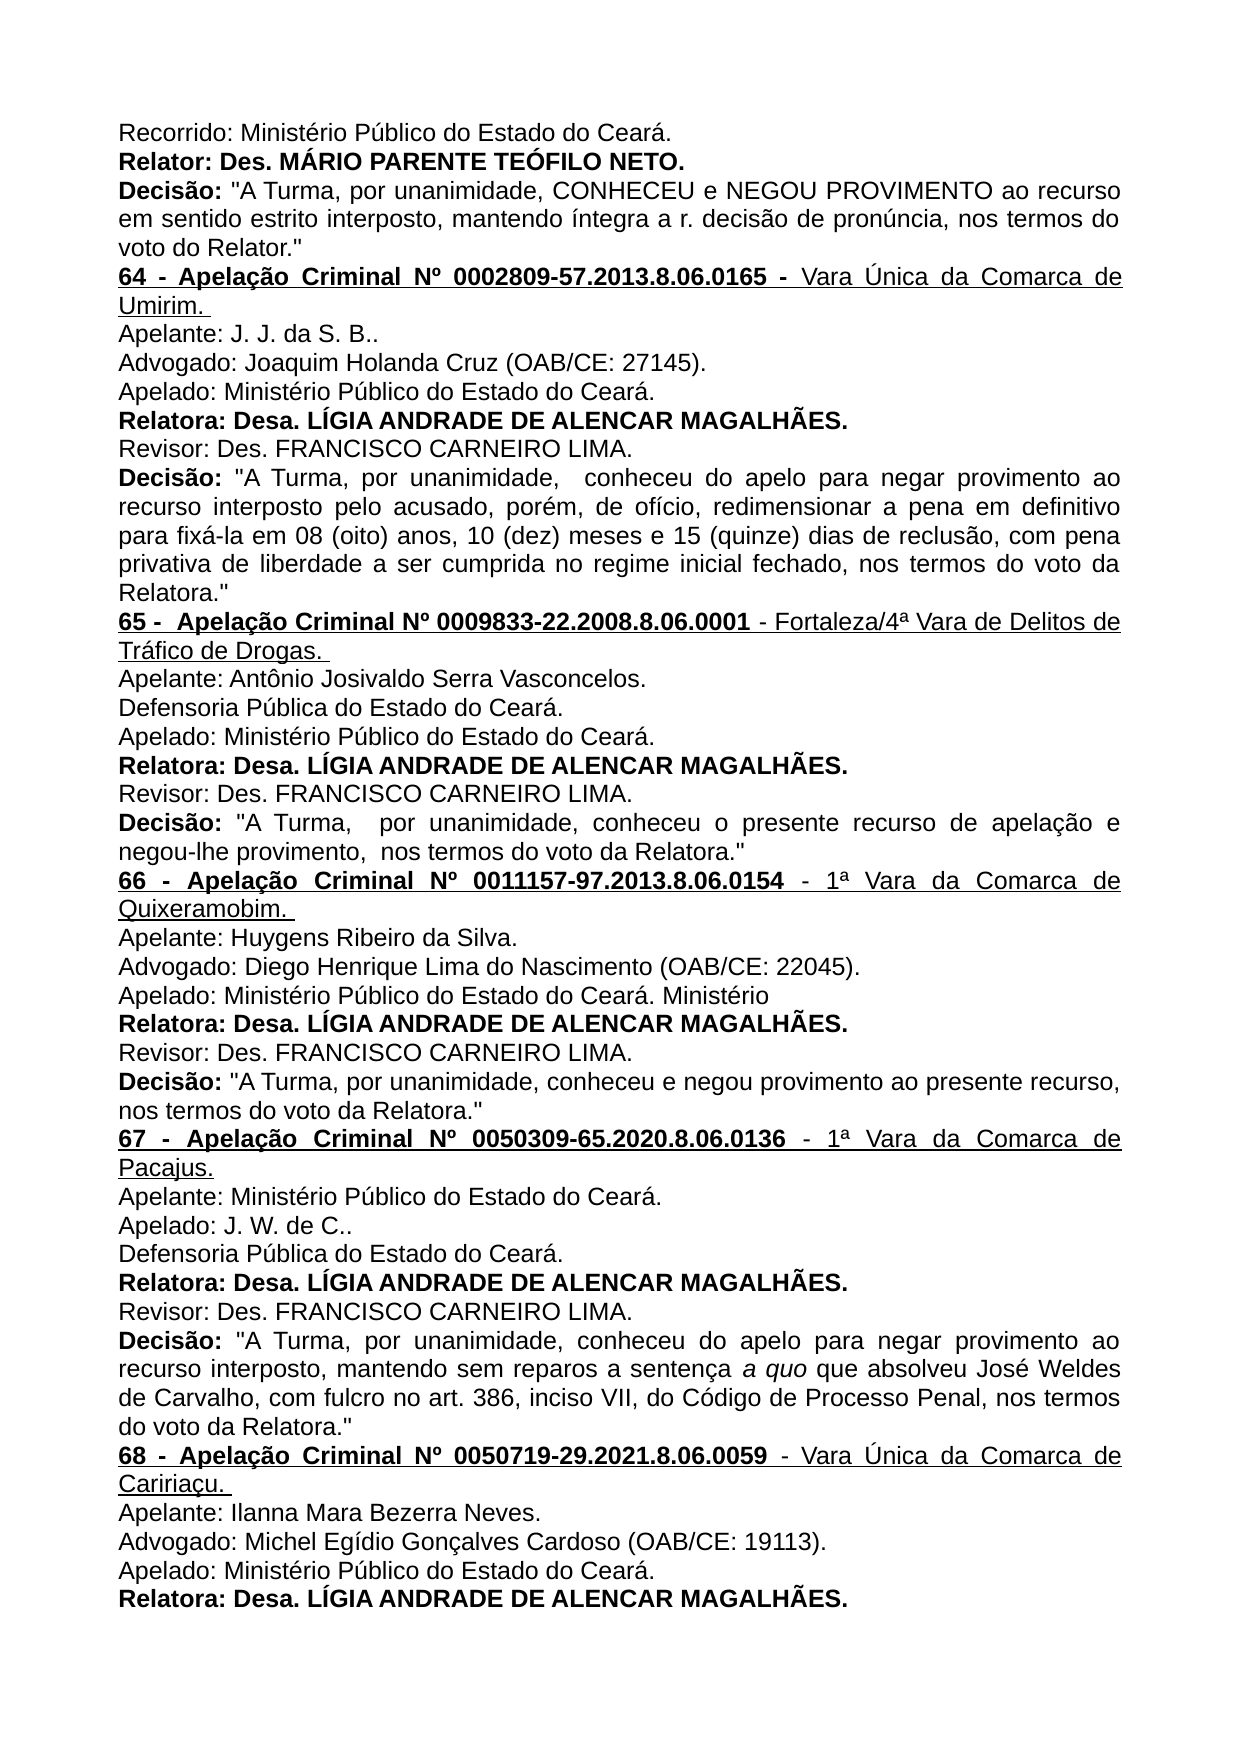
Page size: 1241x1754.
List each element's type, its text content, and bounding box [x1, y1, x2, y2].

text Umirim. [118, 288, 1123, 319]
text Defensoria Pública do Estado do Ceará. [118, 1239, 1122, 1268]
text Decisão: "A Turma, por unanimidade, conheceu do apelo para negar provimento ao recurso interposto pelo acusado, porém, de ofício, redimensionar a pena em definitivo para fixá-la em 08 (oito) anos, 10 (dez) meses e 15 (quinze) dias de reclusão, com pena privativa de liberdade a ser cumprida no regime inicial fechado, nos termos do voto da Relatora." [118, 463, 1122, 607]
text Revisor: Des. FRANCISCO CARNEIRO LIMA. [118, 1038, 1122, 1067]
text 66 - Apelação Criminal Nº 0011157-97.2013.8.06.0154 - 1ª Vara da Comarca de Quixeramobim. [118, 866, 1122, 923]
text 67 - Apelação Criminal Nº 0050309-65.2020.8.06.0136 - 1ª Vara da Comarca de [118, 1124, 1122, 1149]
text Apelado: Ministério Público do Estado do Ceará. Ministério [118, 981, 1122, 1009]
text Decisão: "A Turma, por unanimidade, conheceu e negou provimento ao presente recurso, nos termos do voto da Relatora." [118, 1067, 1122, 1124]
text Advogado: Diego Henrique Lima do Nascimento (OAB/CE: 22045). [118, 952, 1122, 981]
text Revisor: Des. FRANCISCO CARNEIRO LIMA. [118, 779, 1122, 808]
text Apelante: Ministério Público do Estado do Ceará. [118, 1182, 1122, 1211]
text Caririaçu. [118, 1467, 1122, 1498]
text Advogado: Joaquim Holanda Cruz (OAB/CE: 27145). [118, 348, 1123, 377]
text 65 - Apelação Criminal Nº 0009833-22.2008.8.06.0001 - Fortaleza/4ª Vara de Delitos de Tráfico de Drogas. [118, 607, 1122, 664]
text Apelado: J. W. de C.. [118, 1211, 1122, 1239]
text Recorrido: Ministério Público do Estado do Ceará. [118, 118, 1122, 147]
text Apelante: Ilanna Mara Bezerra Neves. [118, 1498, 1122, 1527]
text 64 - Apelação Criminal Nº 0002809-57.2013.8.06.0165 - Vara Única da Comarca de [118, 262, 1123, 287]
text Pacajus. [118, 1151, 1122, 1182]
text Relatora: Desa. LÍGIA ANDRADE DE ALENCAR MAGALHÃES. [118, 751, 1122, 779]
text Relator: Des. MÁRIO PARENTE TEÓFILO NETO. [118, 147, 1122, 176]
text Relatora: Desa. LÍGIA ANDRADE DE ALENCAR MAGALHÃES. [118, 1584, 1123, 1613]
text Relatora: Desa. LÍGIA ANDRADE DE ALENCAR MAGALHÃES. [118, 1268, 1123, 1297]
text Apelante: Antônio Josivaldo Serra Vasconcelos. [118, 664, 1122, 693]
text Advogado: Michel Egídio Gonçalves Cardoso (OAB/CE: 19113). [118, 1527, 1122, 1556]
text Revisor: Des. FRANCISCO CARNEIRO LIMA. [118, 1297, 1123, 1326]
text Apelante: J. J. da S. B.. [118, 319, 1123, 348]
text Decisão: "A Turma, por unanimidade, conheceu o presente recurso de apelação e negou-lhe provimento, nos termos do voto da Relatora." [118, 808, 1122, 866]
text Apelado: Ministério Público do Estado do Ceará. [118, 377, 1123, 406]
text Revisor: Des. FRANCISCO CARNEIRO LIMA. [118, 434, 1123, 463]
text Apelante: Huygens Ribeiro da Silva. [118, 923, 1122, 952]
text Apelado: Ministério Público do Estado do Ceará. [118, 722, 1122, 751]
text Relatora: Desa. LÍGIA ANDRADE DE ALENCAR MAGALHÃES. [118, 1009, 1122, 1038]
text Defensoria Pública do Estado do Ceará. [118, 693, 1122, 722]
text 68 - Apelação Criminal Nº 0050719-29.2021.8.06.0059 - Vara Única da Comarca de [118, 1441, 1122, 1466]
text Decisão: "A Turma, por unanimidade, conheceu do apelo para negar provimento ao recurso interposto, mantendo sem reparos a sentença a quo que absolveu José Weldes de Carvalho, com fulcro no art. 386, inciso VII, do Código de Processo Penal, nos termos do voto da Relatora." [118, 1326, 1122, 1441]
text Decisão: "A Turma, por unanimidade, CONHECEU e NEGOU PROVIMENTO ao recurso em sentido estrito interposto, mantendo íntegra a r. decisão de pronúncia, nos termos do voto do Relator." [118, 176, 1122, 262]
text Relatora: Desa. LÍGIA ANDRADE DE ALENCAR MAGALHÃES. [118, 406, 1123, 434]
text Apelado: Ministério Público do Estado do Ceará. [118, 1556, 1122, 1584]
